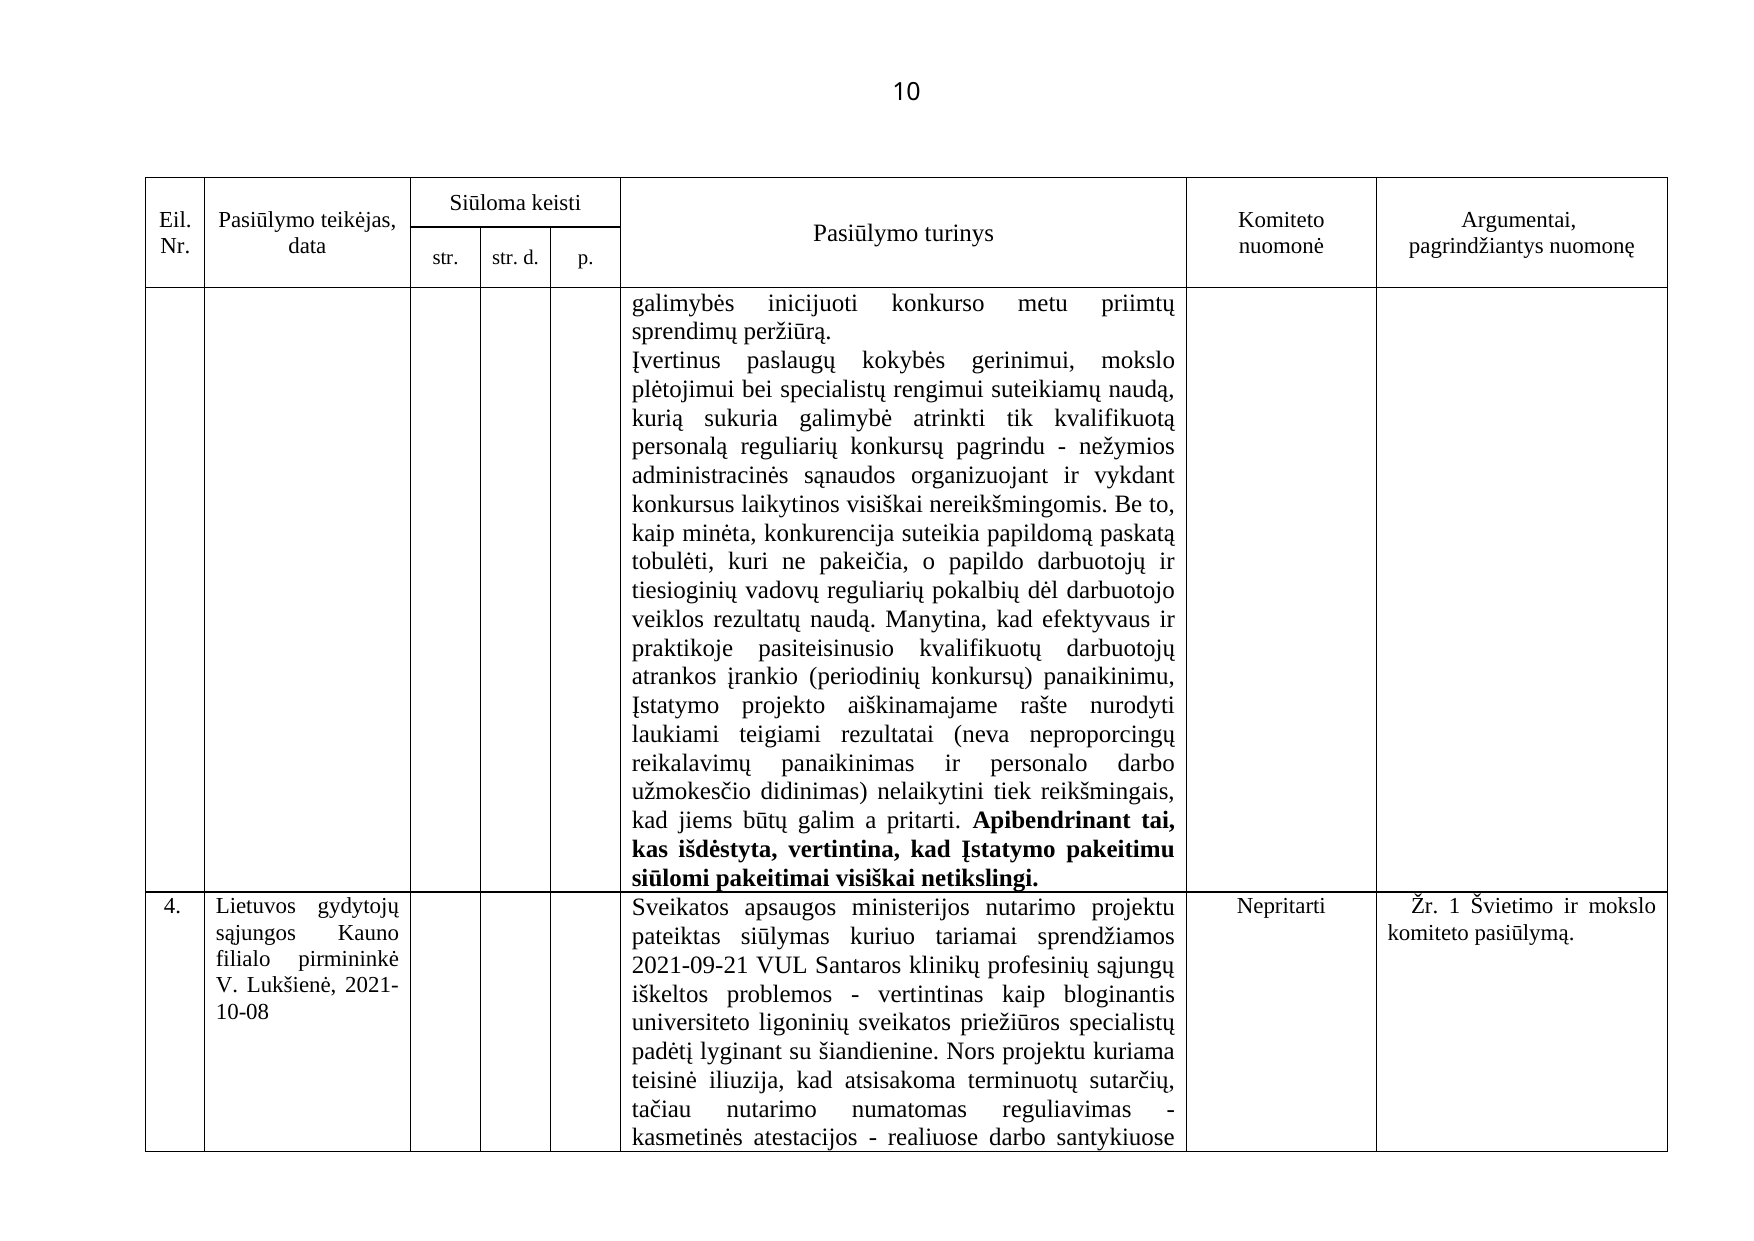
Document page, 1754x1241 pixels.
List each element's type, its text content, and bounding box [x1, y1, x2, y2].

table_cell [551, 288, 620, 891]
table_header Siūloma keisti [411, 178, 620, 226]
table_cell Lietuvos gydytojų sąjungos Kauno filialo pirmininkė V. Lukšienė, 2021-10-08 [205, 893, 410, 1151]
table_cell [205, 288, 410, 891]
table_header Pasiūlymo teikėjas, data [205, 178, 410, 287]
table_cell p. [551, 228, 620, 287]
table_header Pasiūlymo turinys [621, 178, 1186, 287]
table_cell 4. [146, 893, 204, 1151]
table_cell galimybės inicijuoti konkurso metu priimtų sprendimų peržiūrą. Įvertinus paslaugų kokybės gerinimui, mokslo plėtojimui bei specialistų rengimui suteikiamų naudą, kurią sukuria galimybė atrinkti tik kvalifikuotą personalą reguliarių konkursų pagrindu - nežymios administracinės sąnaudos organizuojant ir vykdant konkursus laikytinos visiškai nereikšmingomis. Be to, kaip minėta, konkurencija suteikia papildomą paskatą tobulėti, kuri ne pakeičia, o papildo darbuotojų ir tiesioginių vadovų reguliarių pokalbių dėl darbuotojo veiklos rezultatų naudą. Manytina, kad efektyvaus ir praktikoje pasiteisinusio kvalifikuotų darbuotojų atrankos įrankio (periodinių konkursų) panaikinimu, Įstatymo projekto aiškinamajame rašte nurodyti laukiami teigiami rezultatai (neva neproporcingų reikalavimų panaikinimas ir personalo darbo užmokesčio didinimas) nelaikytini tiek reikšmingais, kad jiems būtų galim a pritarti. Apibendrinant tai, kas išdėstyta, vertintina, kad Įstatymo pakeitimu siūlomi pakeitimai visiškai netikslingi. [621, 288, 1186, 891]
table_cell [481, 288, 550, 891]
table_cell [146, 288, 204, 891]
table_cell Žr. 1 Švietimo ir mokslo komiteto pasiūlymą. [1377, 893, 1667, 1151]
table_header Eil. Nr. [146, 178, 204, 287]
table_cell [481, 893, 550, 1151]
table_header Komiteto nuomonė [1187, 178, 1376, 287]
table_cell [1187, 288, 1376, 891]
table_header Argumentai, pagrindžiantys nuomonę [1377, 178, 1667, 287]
table_cell str. d. [481, 228, 550, 287]
table_cell Sveikatos apsaugos ministerijos nutarimo projektu pateiktas siūlymas kuriuo tariamai sprendžiamos 2021-09-21 VUL Santaros klinikų profesinių sąjungų iškeltos problemos - vertintinas kaip bloginantis universiteto ligoninių sveikatos priežiūros specialistų padėtį lyginant su šiandienine. Nors projektu kuriama teisinė iliuzija, kad atsisakoma terminuotų sutarčių, tačiau nutarimo numatomas reguliavimas - kasmetinės atestacijos - realiuose darbo santykiuose [621, 893, 1186, 1151]
table_cell [411, 288, 480, 891]
table_cell [551, 893, 620, 1151]
table_cell Nepritarti [1187, 893, 1376, 1151]
table_cell [1377, 288, 1667, 891]
table_cell [411, 893, 480, 1151]
table_cell str. [411, 228, 480, 287]
